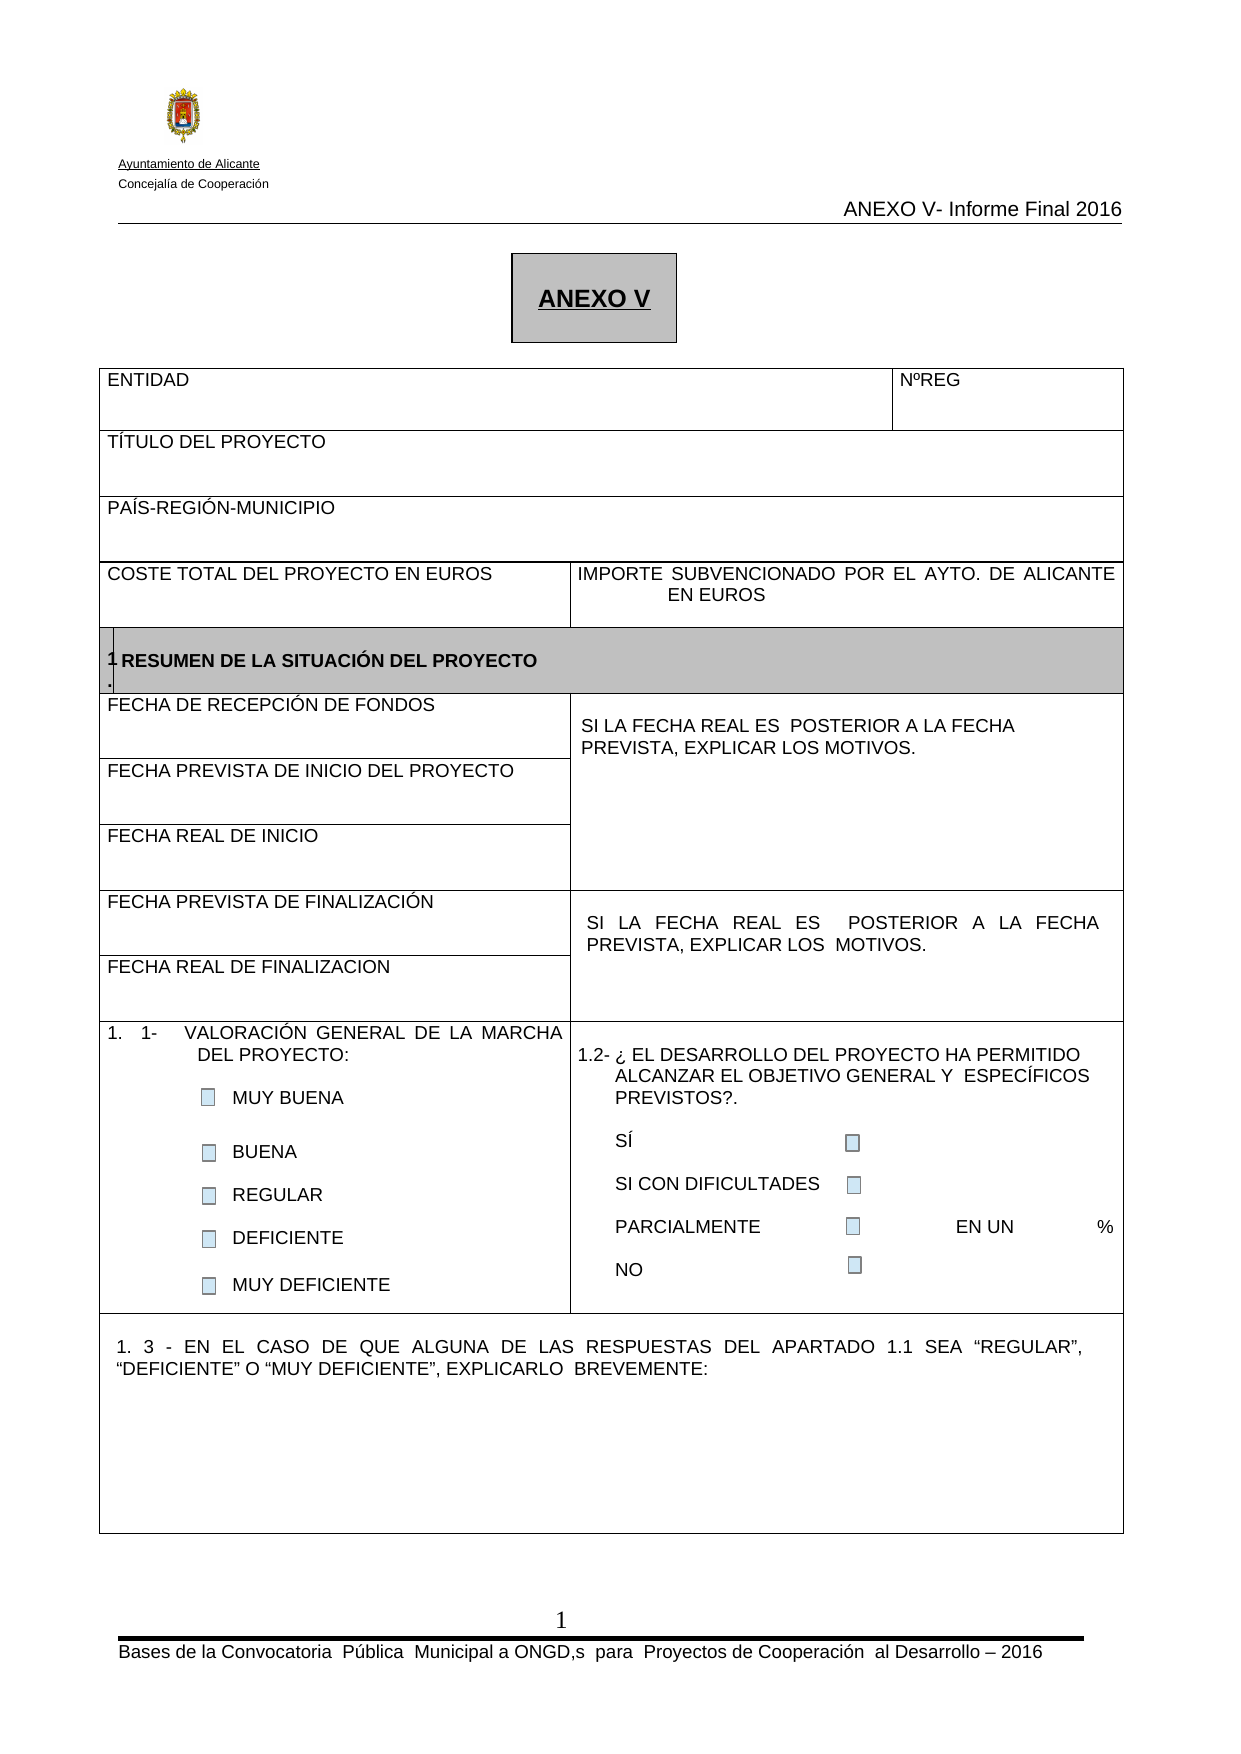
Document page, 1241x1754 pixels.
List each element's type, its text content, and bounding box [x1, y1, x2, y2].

table_cell TÍTULO DEL PROYECTO [100, 431, 1123, 496]
table_cell 1. 3 - EN EL CASO DE QUE ALGUNA DE LAS RESPUESTAS DEL APARTADO 1.1 SEA “REGULAR”, “DEFICIENTE” O “MUY DEFICIENTE”, EXPLICARLO BREVEMENTE: [100, 1314, 1123, 1533]
table_cell 1. [100, 628, 113, 693]
table_cell SI LA FECHA REAL ES POSTERIOR A LA FECHA PREVISTA, EXPLICAR LOS MOTIVOS. [571, 891, 1123, 1021]
table_cell FECHA REAL DE INICIO [100, 825, 570, 889]
table_header NºREG [893, 369, 1123, 430]
table_cell ¿ EL DESARROLLO DEL PROYECTO HA PERMITIDO ALCANZAR EL OBJETIVO GENERAL Y ESPECÍFICOS PREVISTOS?. SÍ SI CON DIFICULTADES PARCIALMENTE EN UN % NO [571, 1022, 1123, 1313]
table_cell FECHA PREVISTA DE FINALIZACIÓN [100, 891, 570, 955]
table_cell SI LA FECHA REAL ES POSTERIOR A LA FECHA PREVISTA, EXPLICAR LOS MOTIVOS. [571, 694, 1123, 889]
table_cell FECHA REAL DE FINALIZACION [100, 956, 570, 1021]
text ANEXO V [528, 283, 660, 312]
table_header ENTIDAD [100, 369, 892, 430]
table_cell FECHA DE RECEPCIÓN DE FONDOS [100, 694, 570, 758]
table_cell IMPORTE SUBVENCIONADO POR EL AYTO. DE ALICANTE EN EUROS [571, 563, 1123, 627]
table_cell PAÍS-REGIÓN-MUNICIPIO [100, 497, 1123, 561]
table_cell RESUMEN DE LA SITUACIÓN DEL PROYECTO [114, 628, 1123, 693]
table_cell FECHA PREVISTA DE INICIO DEL PROYECTO [100, 759, 570, 824]
picture [164, 87, 203, 145]
table_cell COSTE TOTAL DEL PROYECTO EN EUROS [100, 563, 570, 627]
table_cell 1. 1- VALORACIÓN GENERAL DE LA MARCHA DEL PROYECTO: MUY BUENA BUENA REGULAR DEFICIENTE MUY DEFICIENTE [100, 1022, 570, 1313]
